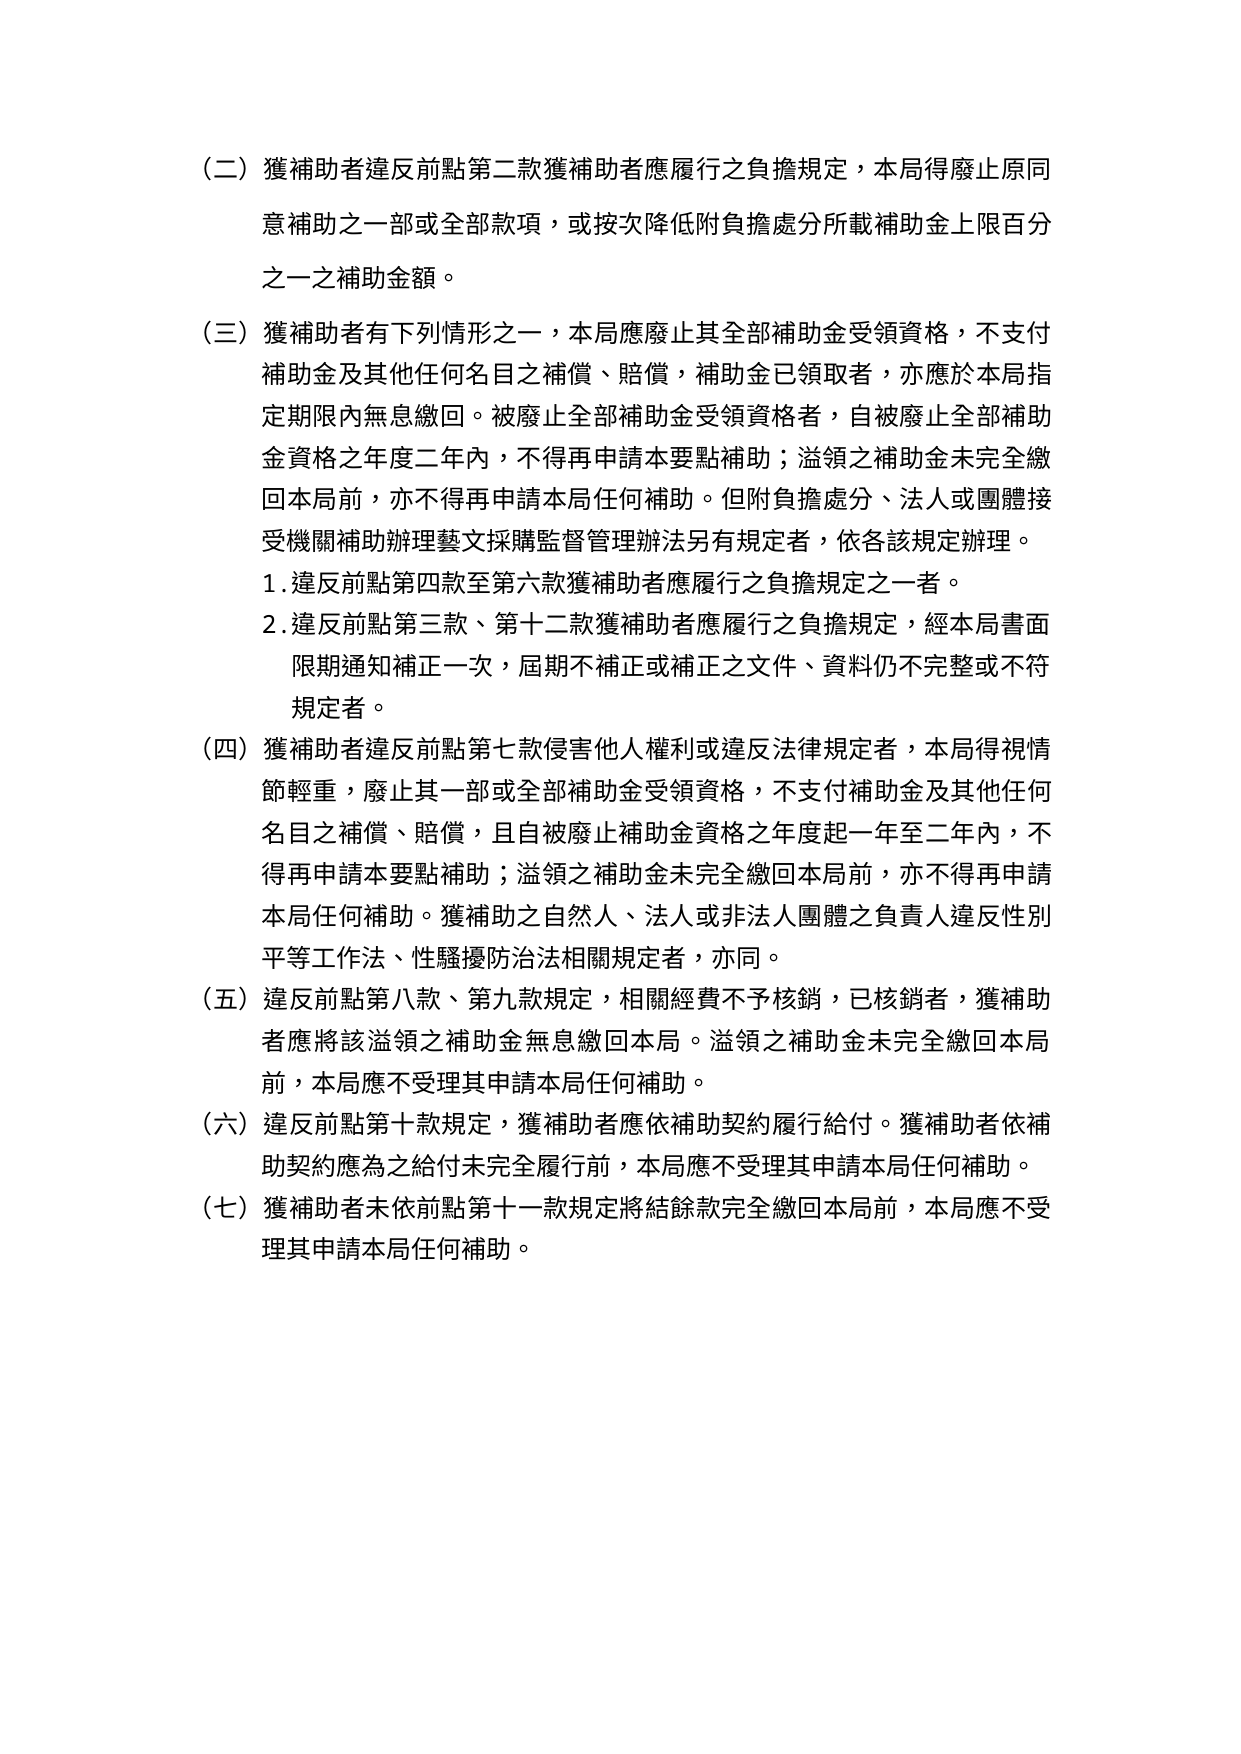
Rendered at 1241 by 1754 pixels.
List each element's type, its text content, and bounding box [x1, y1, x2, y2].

text （四）獲補助者違反前點第七款侵害他人權利或違反法律規定者，本局得視情節輕重，廢止其一部或全部補助金受領資格，不支付補助金及其他任何名目之補償、賠償，且自被廢止補助金資格之年度起一年至二年內，不得再申請本要點補助；溢領之補助金未完全繳回本局前，亦不得再申請本局任何補助。獲補助之自然人、法人或非法人團體之負責人違反性別平等工作法、性騷擾防治法相關規定者，亦同。 [187, 730, 1053, 974]
text （五）違反前點第八款、第九款規定，相關經費不予核銷，已核銷者，獲補助者應將該溢領之補助金無息繳回本局。溢領之補助金未完全繳回本局前，本局應不受理其申請本局任何補助。 [187, 980, 1053, 1099]
text （三）獲補助者有下列情形之一，本局應廢止其全部補助金受領資格，不支付補助金及其他任何名目之補償、賠償，補助金已領取者，亦應於本局指定期限內無息繳回。被廢止全部補助金受領資格者，自被廢止全部補助金資格之年度二年內，不得再申請本要點補助；溢領之補助金未完全繳回本局前，亦不得再申請本局任何補助。但附負擔處分、法人或團體接受機關補助辦理藝文採購監督管理辦法另有規定者，依各該規定辦理。 [187, 313, 1053, 558]
text （六）違反前點第十款規定，獲補助者應依補助契約履行給付。獲補助者依補助契約應為之給付未完全履行前，本局應不受理其申請本局任何補助。 [187, 1105, 1053, 1183]
text （七）獲補助者未依前點第十一款規定將結餘款完全繳回本局前，本局應不受理其申請本局任何補助。 [187, 1188, 1053, 1266]
text 1.違反前點第四款至第六款獲補助者應履行之負擔規定之一者。 [261, 563, 1053, 599]
text 2.違反前點第三款、第十二款獲補助者應履行之負擔規定，經本局書面限期通知補正一次，屆期不補正或補正之文件、資料仍不完整或不符規定者。 [261, 605, 1053, 724]
text （二）獲補助者違反前點第二款獲補助者應履行之負擔規定，本局得廢止原同意補助之一部或全部款項，或按次降低附負擔處分所載補助金上限百分之一之補助金額。 [187, 150, 1053, 295]
